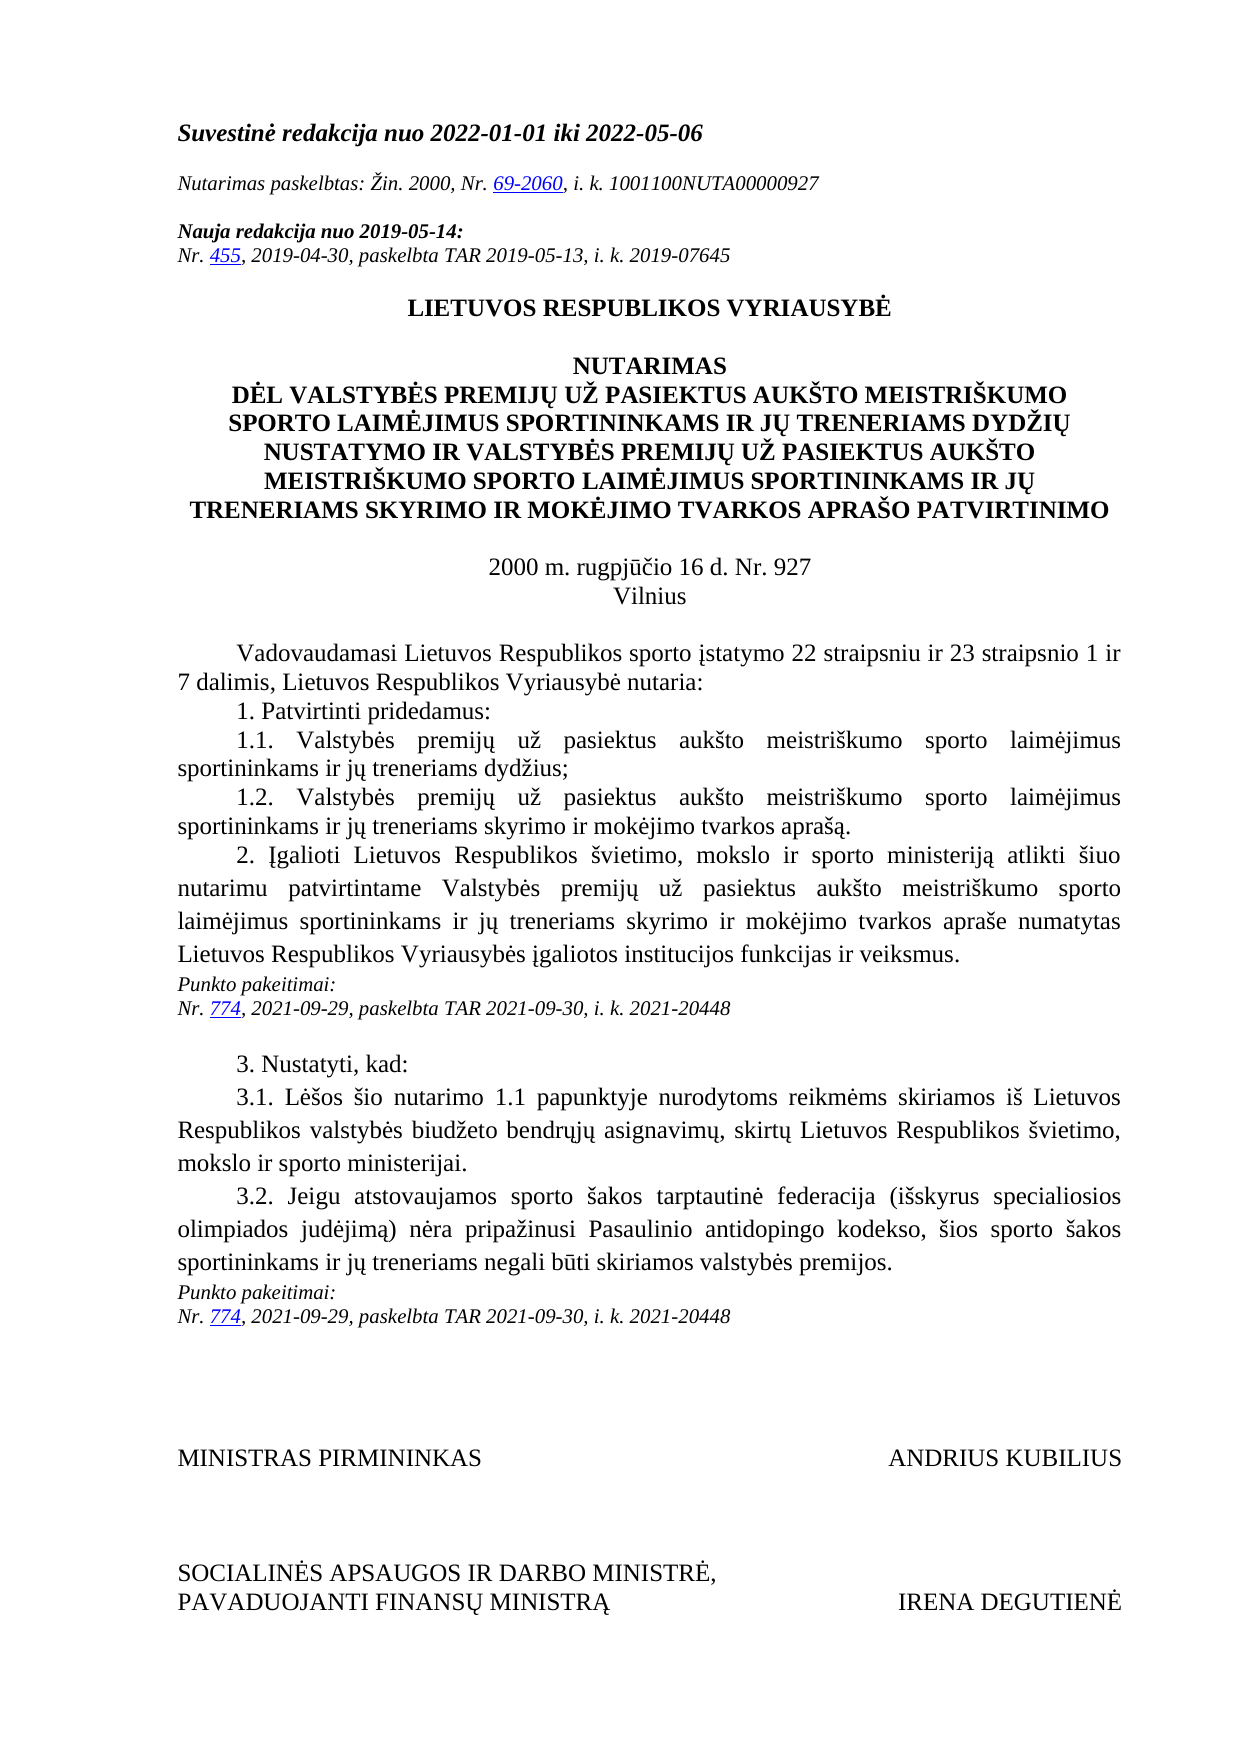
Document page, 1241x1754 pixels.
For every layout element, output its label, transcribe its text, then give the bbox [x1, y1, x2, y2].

text Nutarimas paskelbtas: Žin. 2000, Nr. 69-2060, i. k. 1001100NUTA00000927 [177, 171, 1122, 195]
text 3.2. Jeigu atstovaujamos sporto šakos tarptautinė federacija (išskyrus specialiosios olimpiados judėjimą) nėra pripažinusi Pasaulinio antidopingo kodekso, šios sporto šakos sportininkams ir jų treneriams negali būti skiriamos valstybės premijos. [177, 1181, 1122, 1276]
text Punkto pakeitimai: [177, 1280, 1122, 1304]
text 3.1. Lėšos šio nutarimo 1.1 papunktyje nurodytoms reikmėms skiriamos iš Lietuvos Respublikos valstybės biudžeto bendrųjų asignavimų, skirtų Lietuvos Respublikos švietimo, mokslo ir sporto ministerijai. [177, 1082, 1122, 1177]
text Nr. 455, 2019-04-30, paskelbta TAR 2019-05-13, i. k. 2019-07645 [177, 243, 1122, 267]
text Nr. 774, 2021-09-29, paskelbta TAR 2021-09-30, i. k. 2021-20448 [177, 996, 1122, 1020]
text Suvestinė redakcija nuo 2022-01-01 iki 2022-05-06 [177, 118, 1122, 147]
text 1.2. Valstybės premijų už pasiektus aukšto meistriškumo sporto laimėjimus sportininkams ir jų treneriams skyrimo ir mokėjimo tvarkos aprašą. [177, 782, 1122, 840]
text Lietuvos Respublikos Vyriausybė [177, 293, 1122, 322]
text 2. Įgalioti Lietuvos Respublikos švietimo, mokslo ir sporto ministeriją atlikti šiuo nutarimu patvirtintame Valstybės premijų už pasiektus aukšto meistriškumo sporto laimėjimus sportininkams ir jų treneriams skyrimo ir mokėjimo tvarkos apraše numatytas Lietuvos Respublikos Vyriausybės įgaliotos institucijos funkcijas ir veiksmus. [177, 840, 1122, 968]
text SOCIALINĖS APSAUGOS IR DARBO MINISTRĖ, [177, 1558, 1122, 1587]
text MINISTRAS PIRMININKAS ANDRIUS KUBILIUS [177, 1443, 1122, 1472]
text 1. Patvirtinti pridedamus: [177, 696, 1122, 725]
text 3. Nustatyti, kad: [177, 1049, 1122, 1077]
text Nr. 774, 2021-09-29, paskelbta TAR 2021-09-30, i. k. 2021-20448 [177, 1304, 1122, 1328]
text Vilnius [177, 581, 1122, 610]
text Punkto pakeitimai: [177, 972, 1122, 996]
text 1.1. Valstybės premijų už pasiektus aukšto meistriškumo sporto laimėjimus sportininkams ir jų treneriams dydžius; [177, 725, 1122, 782]
text PAVADUOJANTI FINANSŲ MINISTRĄ IRENA DEGUTIENĖ [177, 1587, 1122, 1616]
text 2000 m. rugpjūčio 16 d. Nr. 927 [177, 552, 1122, 581]
text Dėl VALSTYBĖS PREMIJŲ UŽ PASIEKTUS AUKŠTO MEISTRIŠKUMO SPORTO LAIMĖJIMUS sportininkAMS ir JŲ TRENERIAMS DYDŽIŲ NUSTATYMO IR VALSTYBĖS PREMIJŲ UŽ PASIEKTUS AUKŠTO MEISTRIŠKUMO SPORTO LAIMĖJIMUS sportininkAMS ir JŲ TRENERIAMS SKYRIMO IR MOKĖJIMO TVARKOS APRAŠO PATVIRTINIMO [177, 380, 1122, 523]
text Nauja redakcija nuo 2019-05-14: [177, 219, 1122, 243]
text Vadovaudamasi Lietuvos Respublikos sporto įstatymo 22 straipsniu ir 23 straipsnio 1 ir 7 dalimis, Lietuvos Respublikos Vyriausybė nutaria: [177, 638, 1122, 696]
text nutarimas [177, 351, 1122, 380]
